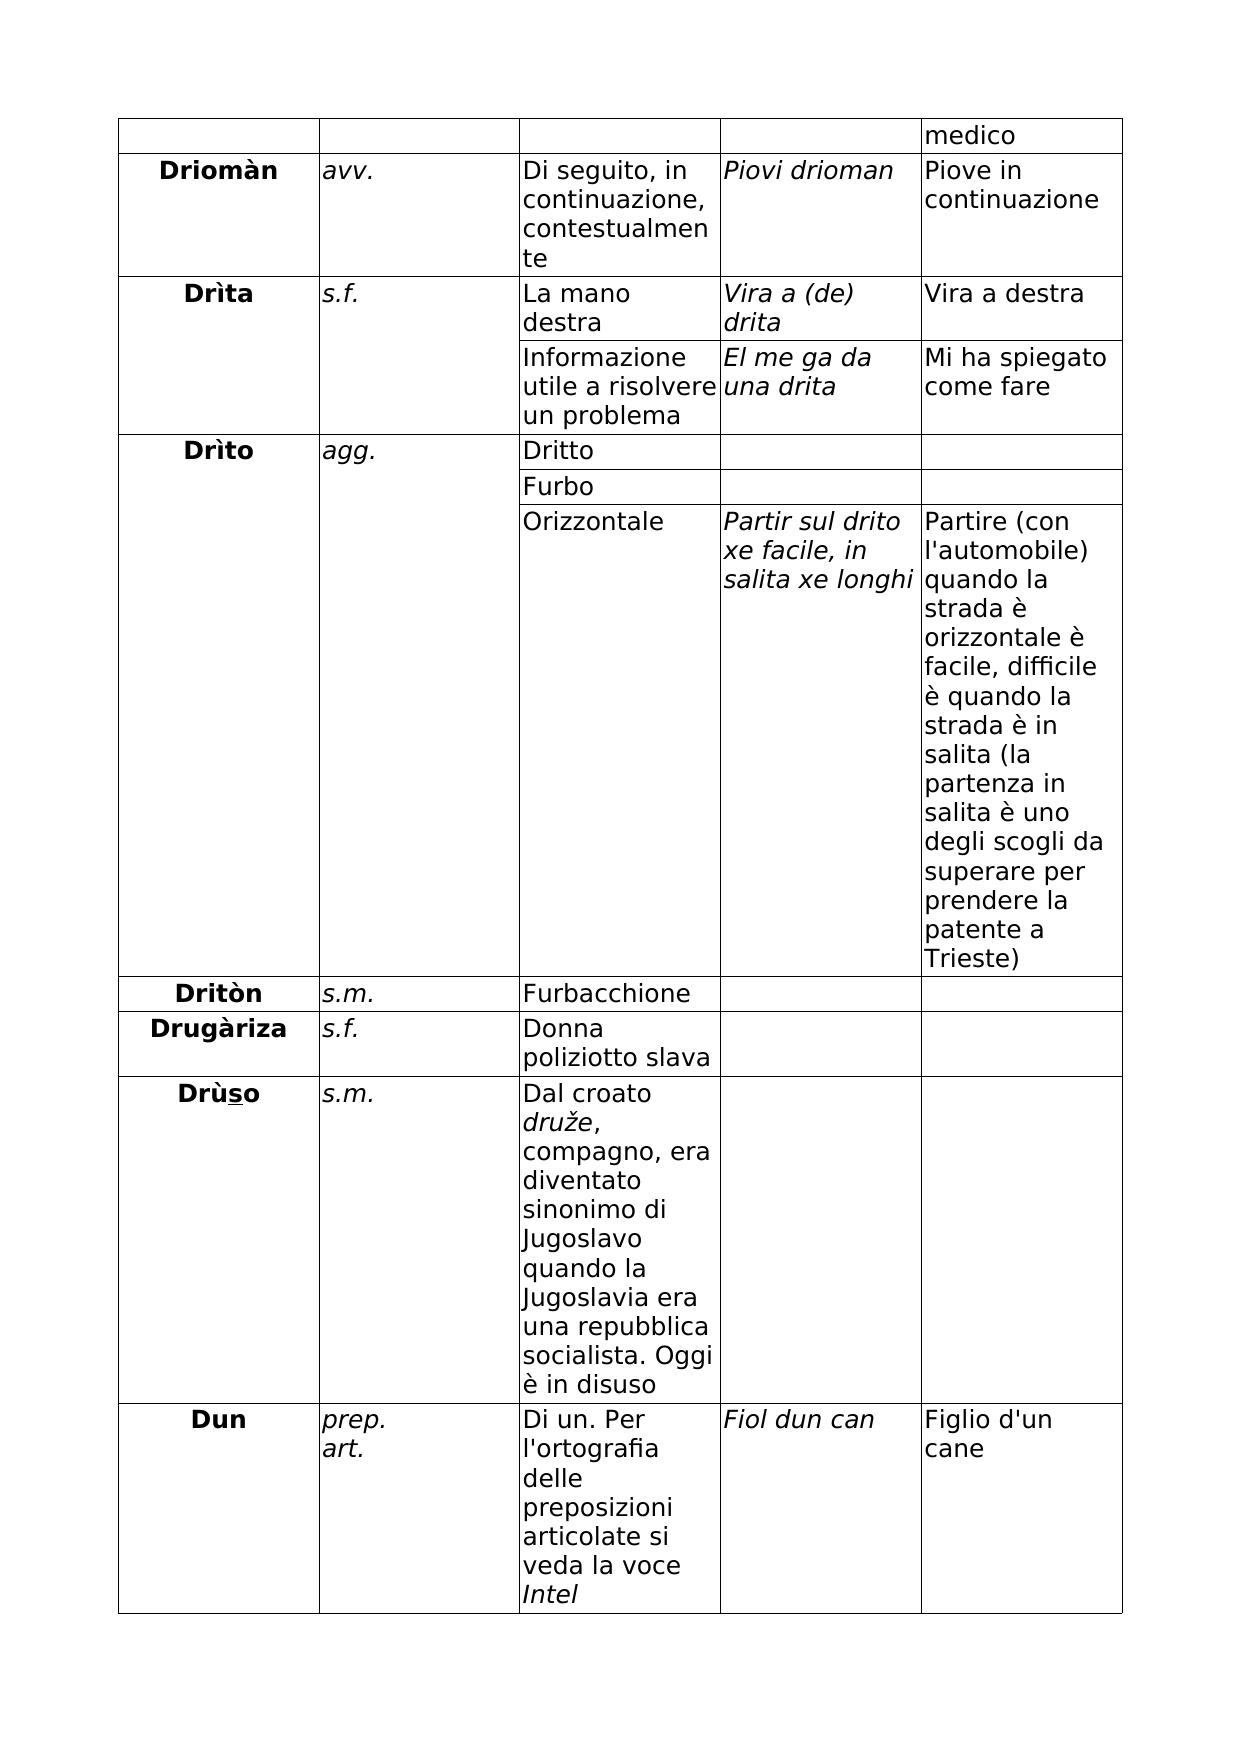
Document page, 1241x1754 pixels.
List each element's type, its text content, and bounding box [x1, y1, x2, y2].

table_cell [721, 977, 921, 1011]
table_cell El me ga da una drita [721, 341, 921, 433]
table_cell [721, 435, 921, 469]
table_cell [922, 977, 1122, 1011]
table_cell Drìto [119, 435, 319, 976]
table_cell agg. [320, 435, 519, 976]
table_cell La mano destra [520, 277, 720, 340]
table_cell s.m. [320, 977, 519, 1011]
table_cell Vira a destra [922, 277, 1122, 340]
table_cell [922, 1077, 1122, 1402]
table_cell Partir sul drito xe facile, in salita xe longhi [721, 505, 921, 976]
table_cell Drìta [119, 277, 319, 433]
table_cell Informazione utile a risolvere un problema [520, 341, 720, 433]
table_cell Mi ha spiegato come fare [922, 341, 1122, 433]
table_cell Di un. Per l'ortografia delle preposizioni articolate si veda la voce Intel [520, 1404, 720, 1613]
table_cell [922, 435, 1122, 469]
table_cell Vira a (de) drita [721, 277, 921, 340]
table_cell Dritòn [119, 977, 319, 1011]
table_cell s.m. [320, 1077, 519, 1402]
table_cell [721, 1012, 921, 1076]
table_cell [520, 119, 720, 153]
table_cell [721, 470, 921, 504]
table_cell medico [922, 119, 1122, 153]
table_cell Furbacchione [520, 977, 720, 1011]
table_cell [119, 119, 319, 153]
table_cell Orizzontale [520, 505, 720, 976]
table_cell avv. [320, 154, 519, 276]
table_cell Drùso [119, 1077, 319, 1402]
table_cell Piovi drioman [721, 154, 921, 276]
table_cell prep. art. [320, 1404, 519, 1613]
table_cell Partire (con l'automobile) quando la strada è orizzontale è facile, difficile è quando la strada è in salita (la partenza in salita è uno degli scogli da superare per prendere la patente a Trieste) [922, 505, 1122, 976]
table_cell Dritto [520, 435, 720, 469]
table_cell Dal croato druže, compagno, era diventato sinonimo di Jugoslavo quando la Jugoslavia era una repubblica socialista. Oggi è in disuso [520, 1077, 720, 1402]
table_cell [922, 1012, 1122, 1076]
table_cell s.f. [320, 277, 519, 433]
table_cell Di seguito, in continuazione, contestualmente [520, 154, 720, 276]
table_cell [320, 119, 519, 153]
table_cell Furbo [520, 470, 720, 504]
table_cell Piove in continuazione [922, 154, 1122, 276]
table_cell [721, 1077, 921, 1402]
table_cell Dun [119, 1404, 319, 1613]
table_cell Fiol dun can [721, 1404, 921, 1613]
table_cell [922, 470, 1122, 504]
table_cell [721, 119, 921, 153]
table_cell Driomàn [119, 154, 319, 276]
table_cell Figlio d'un cane [922, 1404, 1122, 1613]
table_cell Drugàriza [119, 1012, 319, 1076]
table_cell Donna poliziotto slava [520, 1012, 720, 1076]
table_cell s.f. [320, 1012, 519, 1076]
